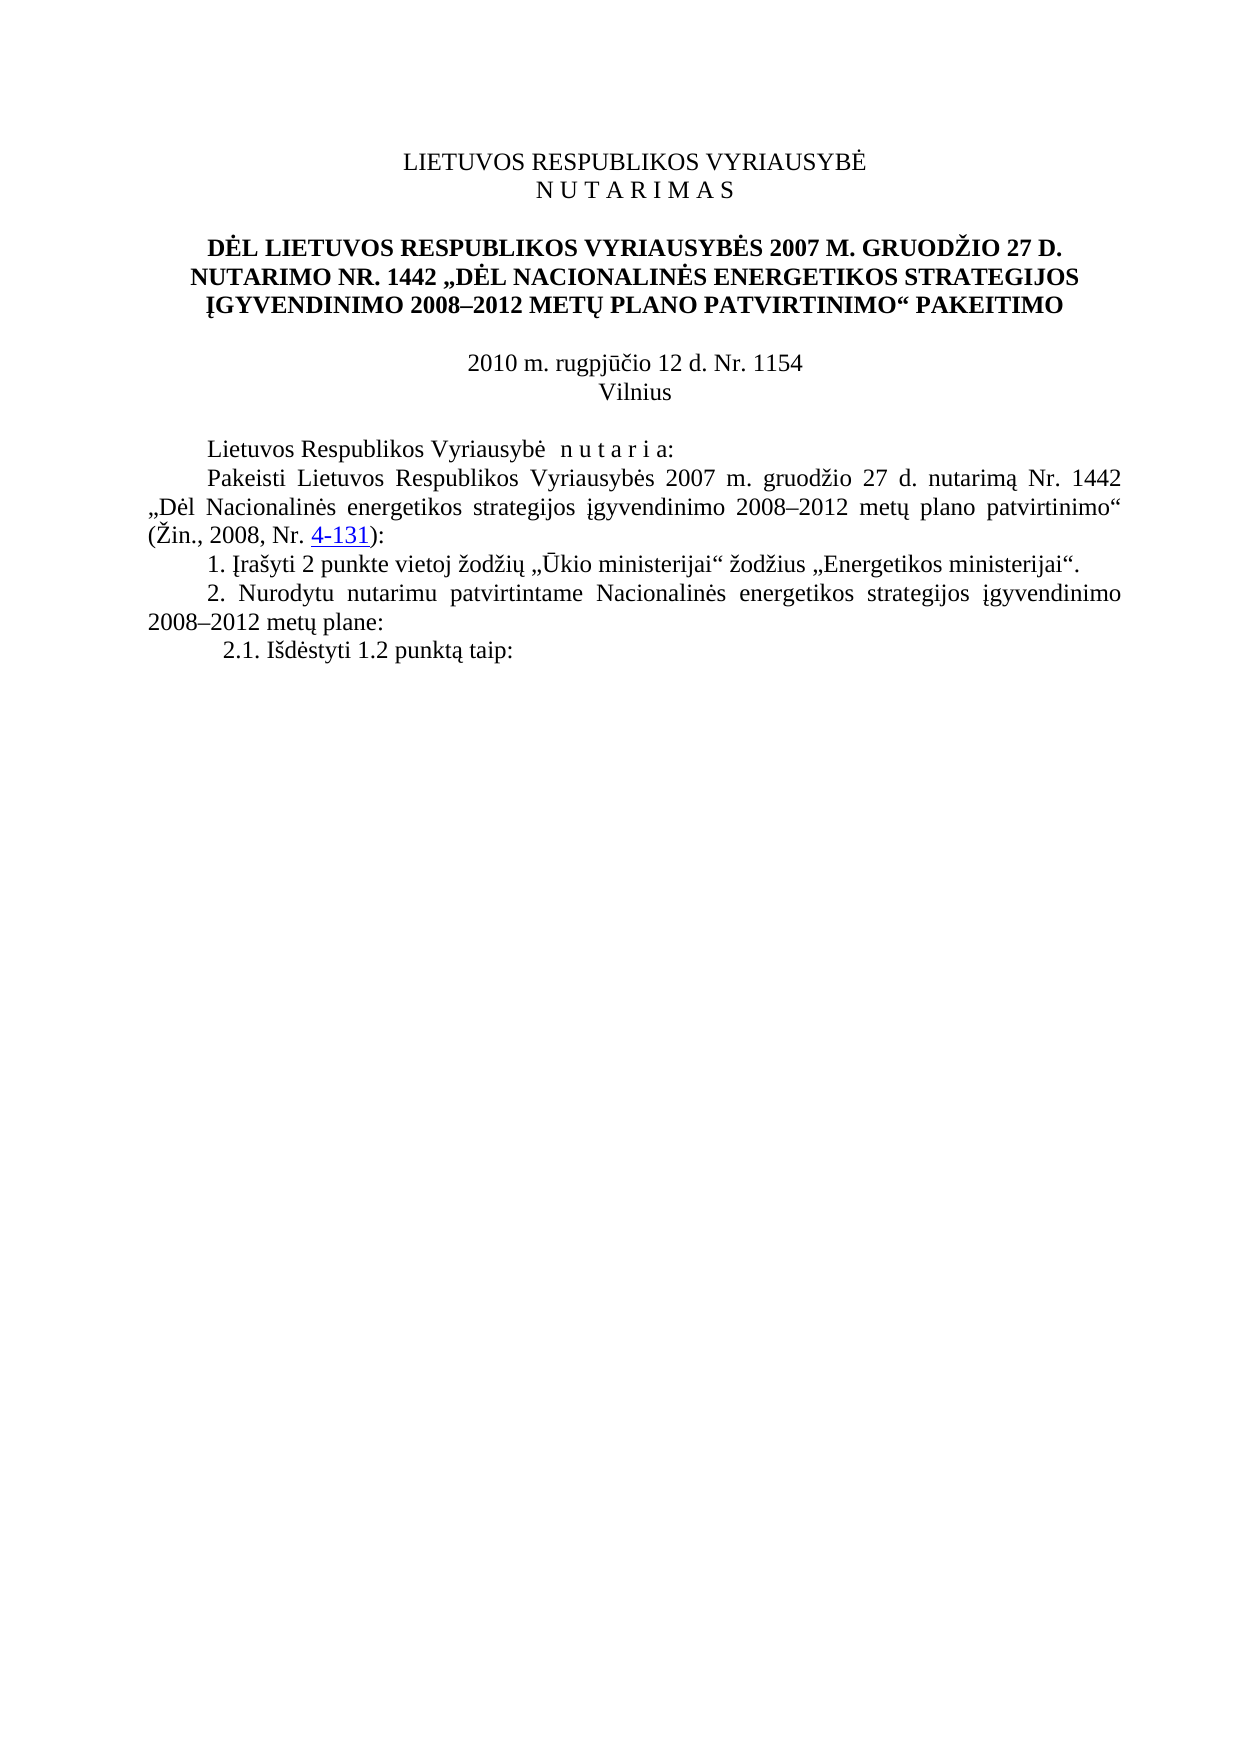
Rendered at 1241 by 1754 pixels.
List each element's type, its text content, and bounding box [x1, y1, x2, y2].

text DĖL Lietuvos Respublikos Vyriausybės 2007 m. gruodžio 27 d. nutarimo nr. 1442 „Dėl nacionalinės energetikos strategijos įgyvendinimo 2008–2012 metŲ plano patvirtinimo“ pakeitimo [148, 233, 1122, 319]
text Lietuvos Respublikos Vyriausybė [148, 147, 1122, 176]
text 1. Įrašyti 2 punkte vietoj žodžių „Ūkio ministerijai“ žodžius „Energetikos ministerijai“. [148, 549, 1122, 578]
text 2010 m. rugpjūčio 12 d. Nr. 1154 [148, 348, 1122, 377]
text NUTARIMAS [148, 176, 1122, 204]
text Lietuvos Respublikos Vyriausybė nutaria: [148, 434, 1122, 463]
text Pakeisti Lietuvos Respublikos Vyriausybės 2007 m. gruodžio 27 d. nutarimą Nr. 1442 „Dėl Nacionalinės energetikos strategijos įgyvendinimo 2008–2012 metų plano patvirtinimo“ (Žin., 2008, Nr. 4-131): [148, 463, 1122, 549]
text Vilnius [148, 377, 1122, 406]
text 2. Nurodytu nutarimu patvirtintame Nacionalinės energetikos strategijos įgyvendinimo 2008–2012 metų plane: [148, 578, 1122, 636]
text 2.1. Išdėstyti 1.2 punktą taip: [223, 636, 1122, 664]
